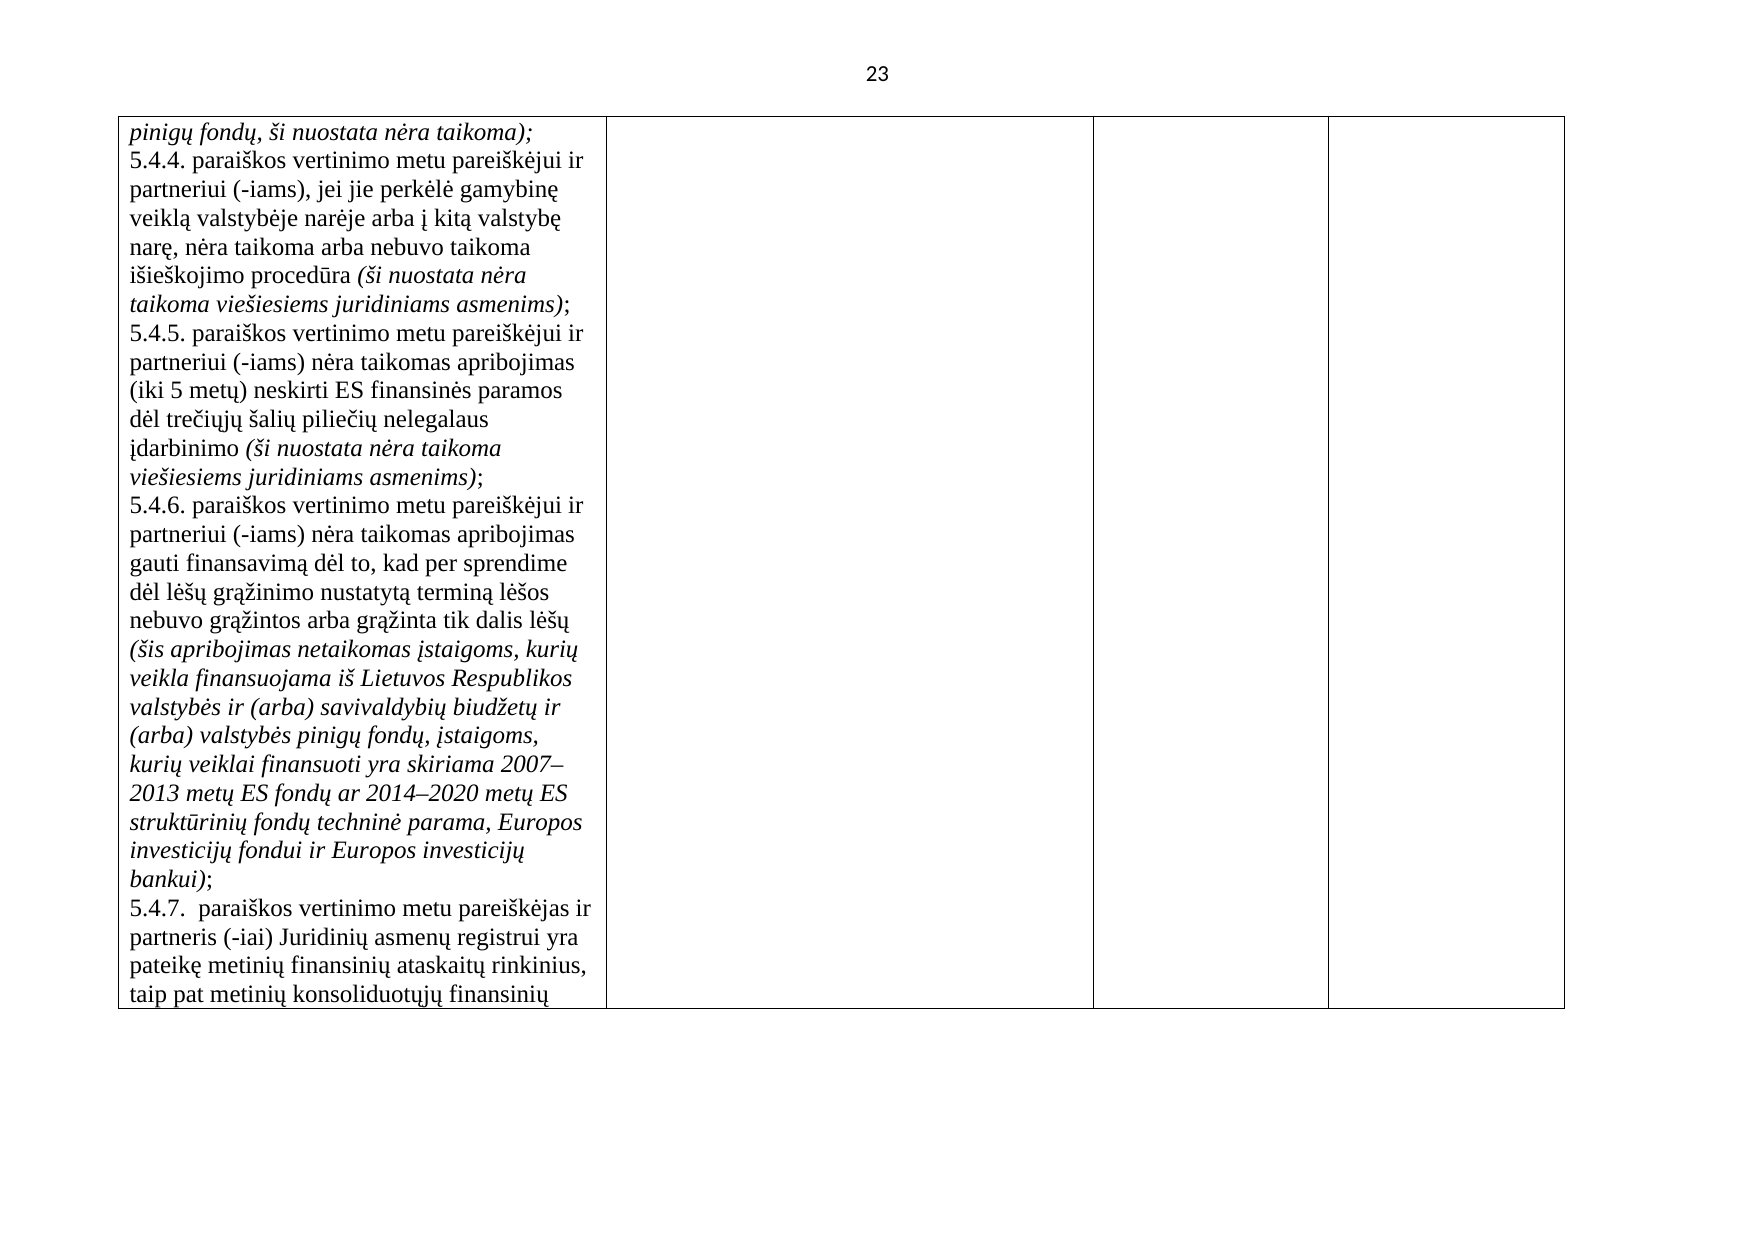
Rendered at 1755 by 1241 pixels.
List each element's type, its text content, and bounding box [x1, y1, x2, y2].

table_cell [1094, 117, 1328, 1008]
table_cell [607, 117, 1093, 1008]
table_cell pinigų fondų, ši nuostata nėra taikoma); 5.4.4. paraiškos vertinimo metu pareiškėjui ir partneriui (-iams), jei jie perkėlė gamybinę veiklą valstybėje narėje arba į kitą valstybę narę, nėra taikoma arba nebuvo taikoma išieškojimo procedūra (ši nuostata nėra taikoma viešiesiems juridiniams asmenims); 5.4.5. paraiškos vertinimo metu pareiškėjui ir partneriui (-iams) nėra taikomas apribojimas (iki 5 metų) neskirti ES finansinės paramos dėl trečiųjų šalių piliečių nelegalaus įdarbinimo (ši nuostata nėra taikoma viešiesiems juridiniams asmenims); 5.4.6. paraiškos vertinimo metu pareiškėjui ir partneriui (-iams) nėra taikomas apribojimas gauti finansavimą dėl to, kad per sprendime dėl lėšų grąžinimo nustatytą terminą lėšos nebuvo grąžintos arba grąžinta tik dalis lėšų (šis apribojimas netaikomas įstaigoms, kurių veikla finansuojama iš Lietuvos Respublikos valstybės ir (arba) savivaldybių biudžetų ir (arba) valstybės pinigų fondų, įstaigoms, kurių veiklai finansuoti yra skiriama 2007–2013 metų ES fondų ar 2014–2020 metų ES struktūrinių fondų techninė parama, Europos investicijų fondui ir Europos investicijų bankui); 5.4.7. paraiškos vertinimo metu pareiškėjas ir partneris (-iai) Juridinių asmenų registrui yra pateikę metinių finansinių ataskaitų rinkinius, taip pat metinių konsoliduotųjų finansinių [119, 117, 606, 1008]
table_cell [1329, 117, 1564, 1008]
